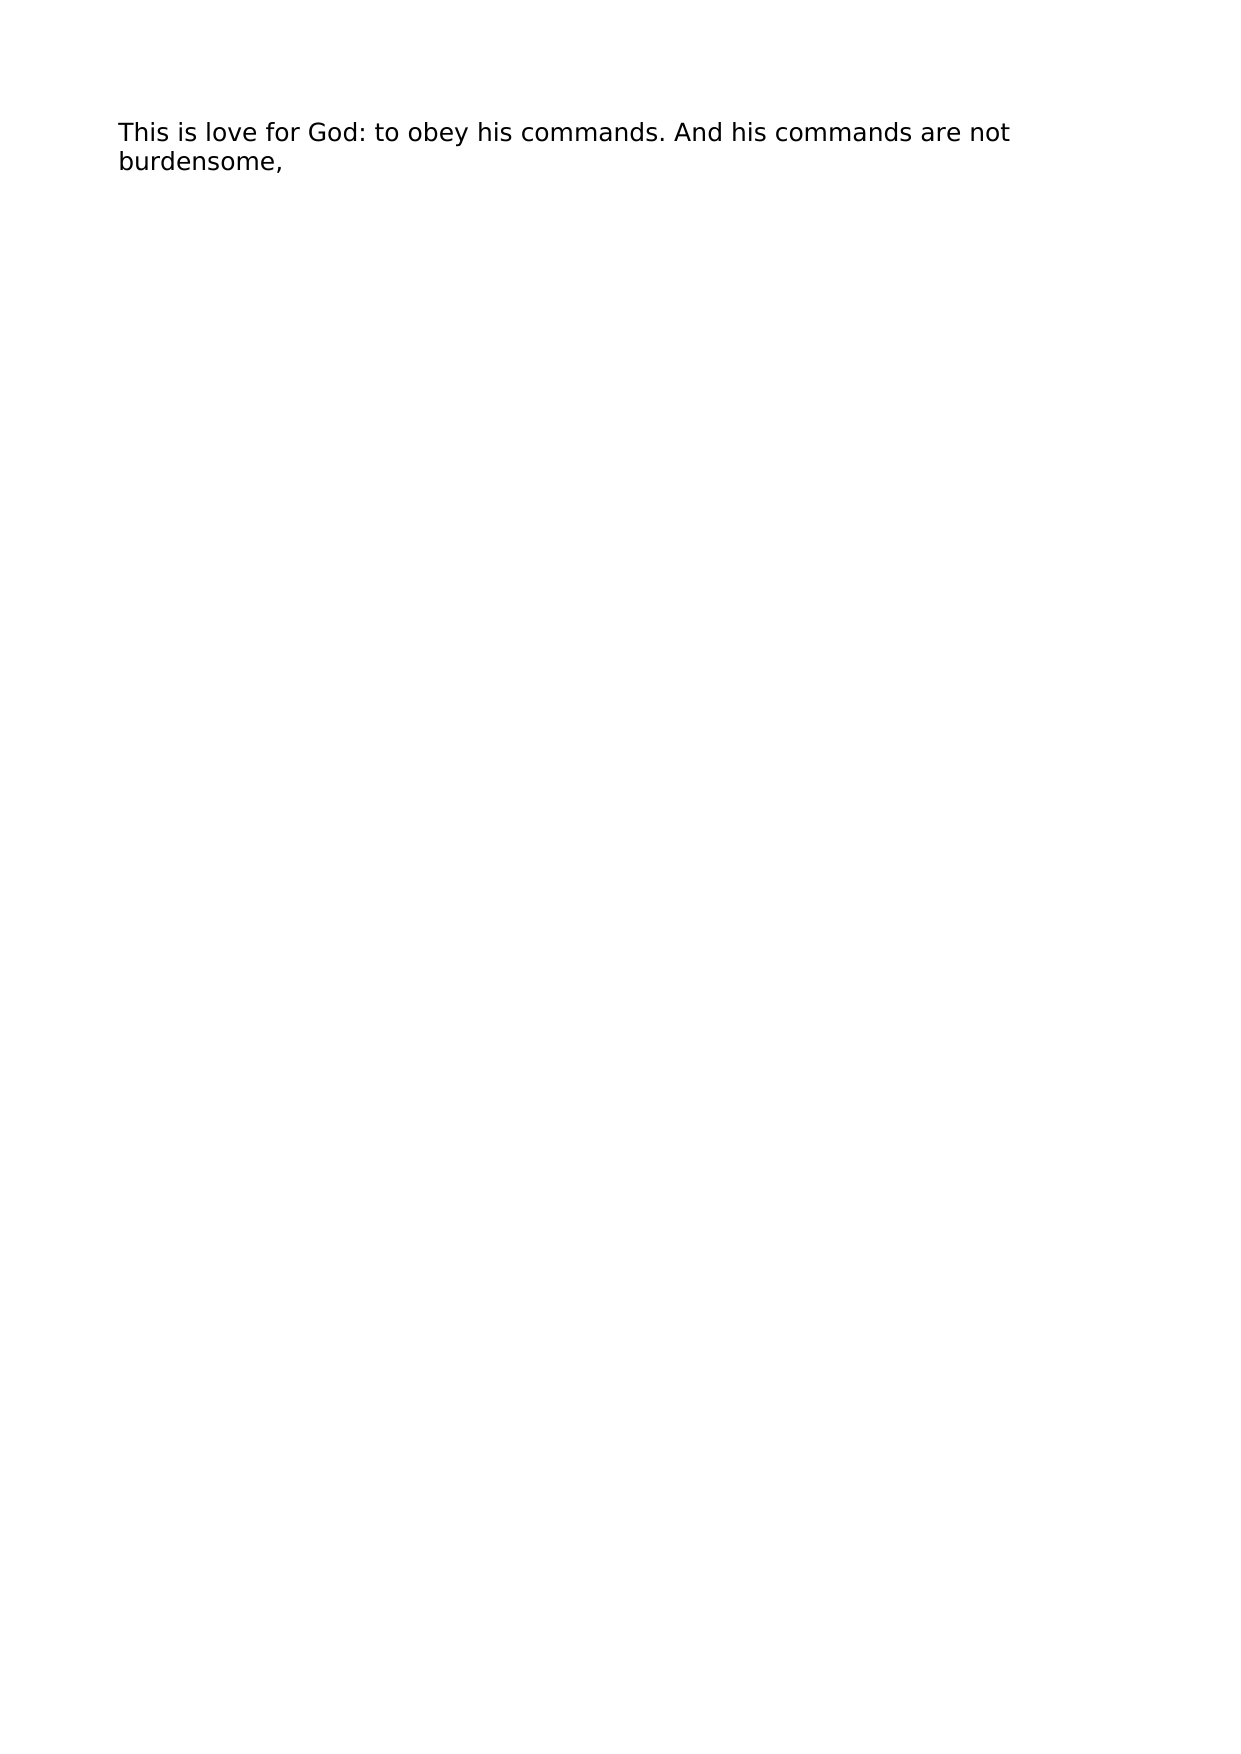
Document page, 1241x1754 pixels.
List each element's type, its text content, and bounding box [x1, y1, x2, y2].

text This is love for God: to obey his commands. And his commands are not burdensome, [118, 118, 1122, 176]
